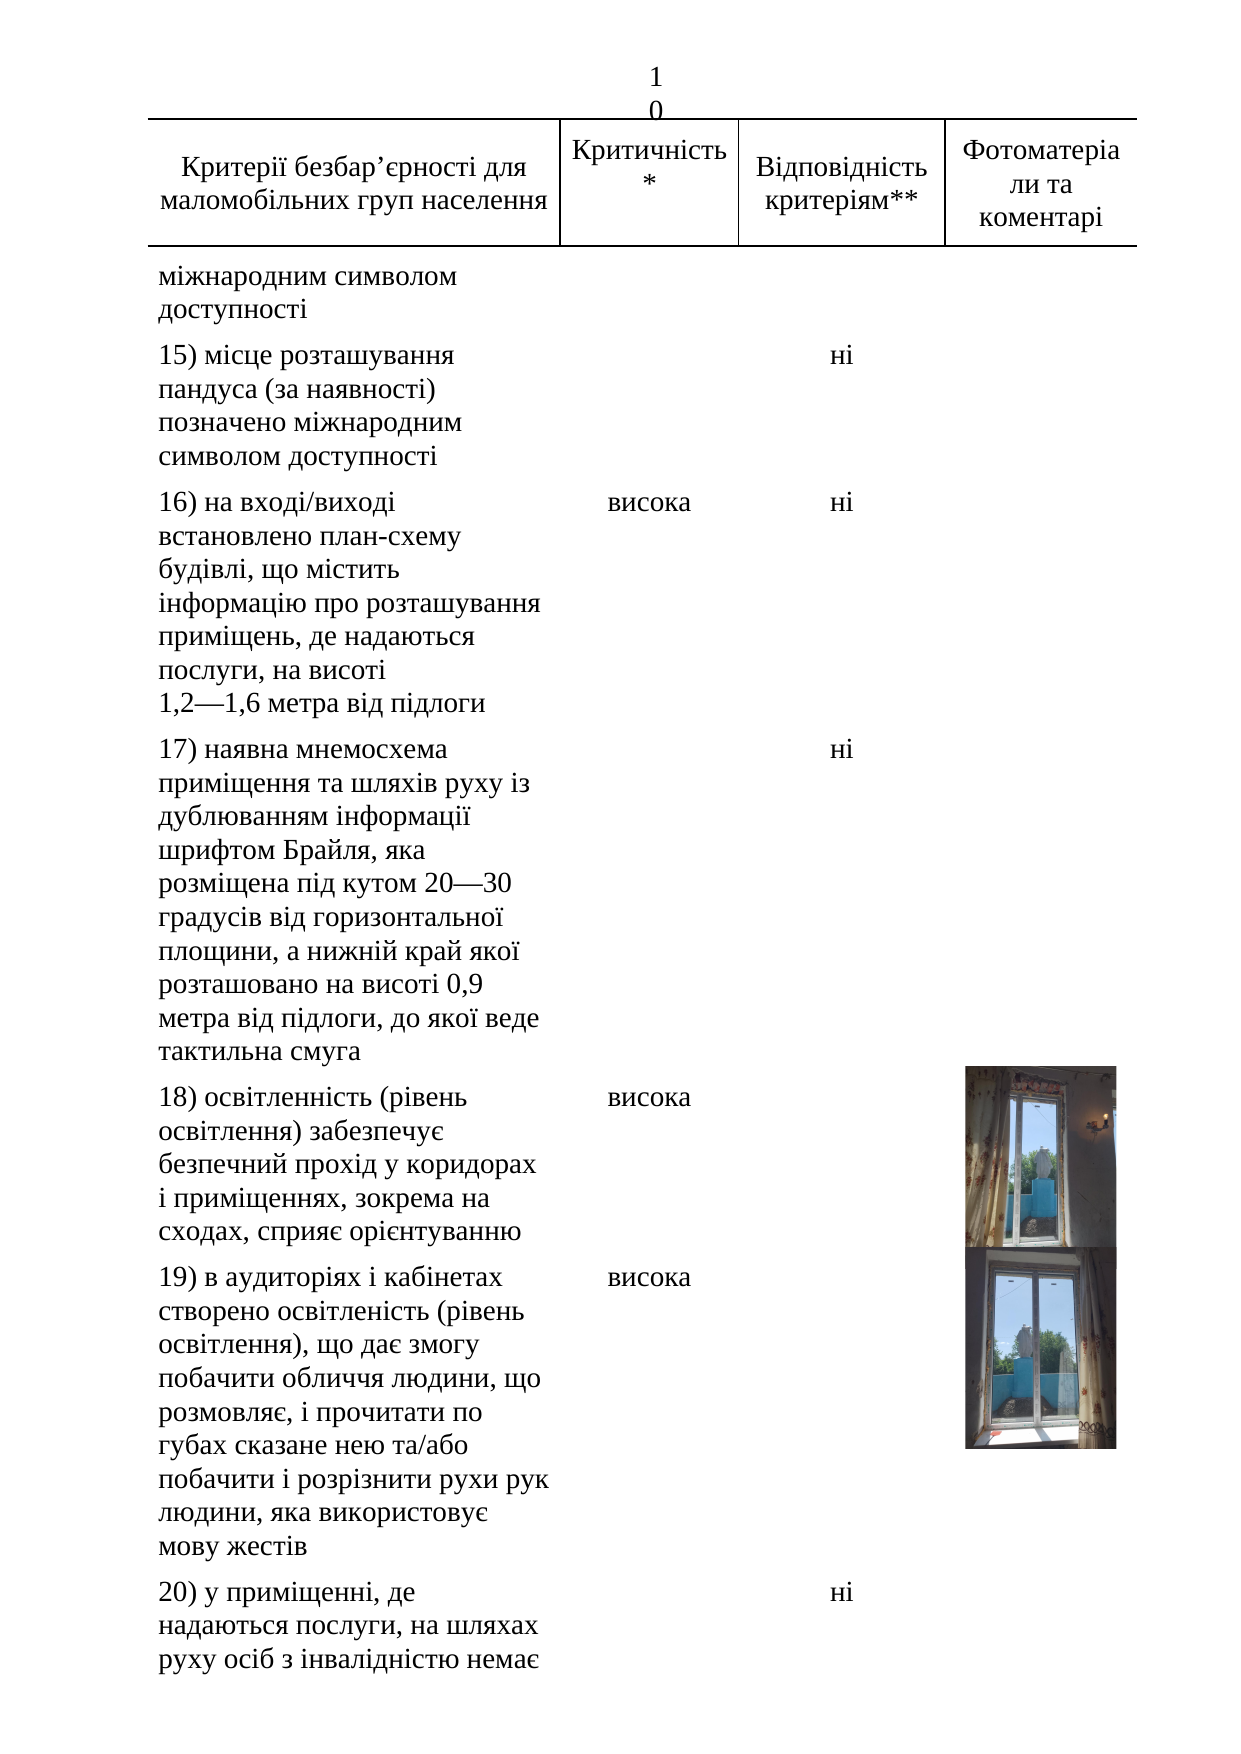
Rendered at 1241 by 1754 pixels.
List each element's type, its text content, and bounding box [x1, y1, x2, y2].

table_cell 18) освітленність (рівень освітлення) забезпечує безпечний прохід у коридорах і приміщеннях, зокрема на сходах, сприяє орієнтуванню [148, 1067, 560, 1247]
table_cell міжнародним символом доступності [148, 247, 560, 325]
table_header Відповідність критеріям** [739, 120, 944, 245]
table_header Фотоматеріали та коментарі [946, 120, 1137, 245]
table_cell [738, 1067, 945, 1247]
table_cell ні [738, 472, 945, 719]
table_cell [560, 1561, 738, 1674]
table_cell ні [738, 1561, 945, 1674]
table_header Критичність* [561, 120, 738, 245]
table_cell [560, 325, 738, 472]
table_cell 20) у приміщенні, де надаються послуги, на шляхах руху осіб з інвалідністю немає [148, 1561, 560, 1674]
table_cell [945, 325, 1137, 472]
table_cell висока [560, 1067, 738, 1247]
table_cell ні [738, 325, 945, 472]
table_cell [1117, 1067, 1137, 1247]
table_cell 16) на вході/виході встановлено план-схему будівлі, що містить інформацію про розташування приміщень, де надаються послуги, на висоті 1,2—1,6 метра від підлоги [148, 472, 560, 719]
table_cell [945, 472, 1137, 719]
table_cell 17) наявна мнемосхема приміщення та шляхів руху із дублюванням інформації шрифтом Брайля, яка розміщена під кутом 20—30 градусів від горизонтальної площини, а нижній край якої розташовано на висоті 0,9 метра від підлоги, до якої веде тактильна смуга [148, 719, 560, 1067]
table_header Критерії безбар’єрності для маломобільних груп населення [148, 120, 559, 245]
table_cell ні [738, 719, 945, 1067]
table_cell [738, 247, 945, 325]
table_cell [560, 247, 738, 325]
table_cell [738, 1247, 945, 1561]
table_cell [945, 247, 1137, 325]
table_cell висока [560, 472, 738, 719]
table_cell 15) місце розташування пандуса (за наявності) позначено міжнародним символом доступності [148, 325, 560, 472]
table_cell [945, 1247, 1137, 1561]
table_cell [945, 1067, 965, 1247]
table_cell висока [560, 1247, 738, 1561]
table_cell [945, 1561, 1137, 1674]
table_cell 19) в аудиторіях і кабінетах створено освітленість (рівень освітлення), що дає змогу побачити обличчя людини, що розмовляє, і прочитати по губах сказане нею та/або побачити і розрізнити рухи рук людини, яка використовує мову жестів [148, 1247, 560, 1561]
table_cell [560, 719, 738, 1067]
table_cell [945, 719, 1137, 1067]
